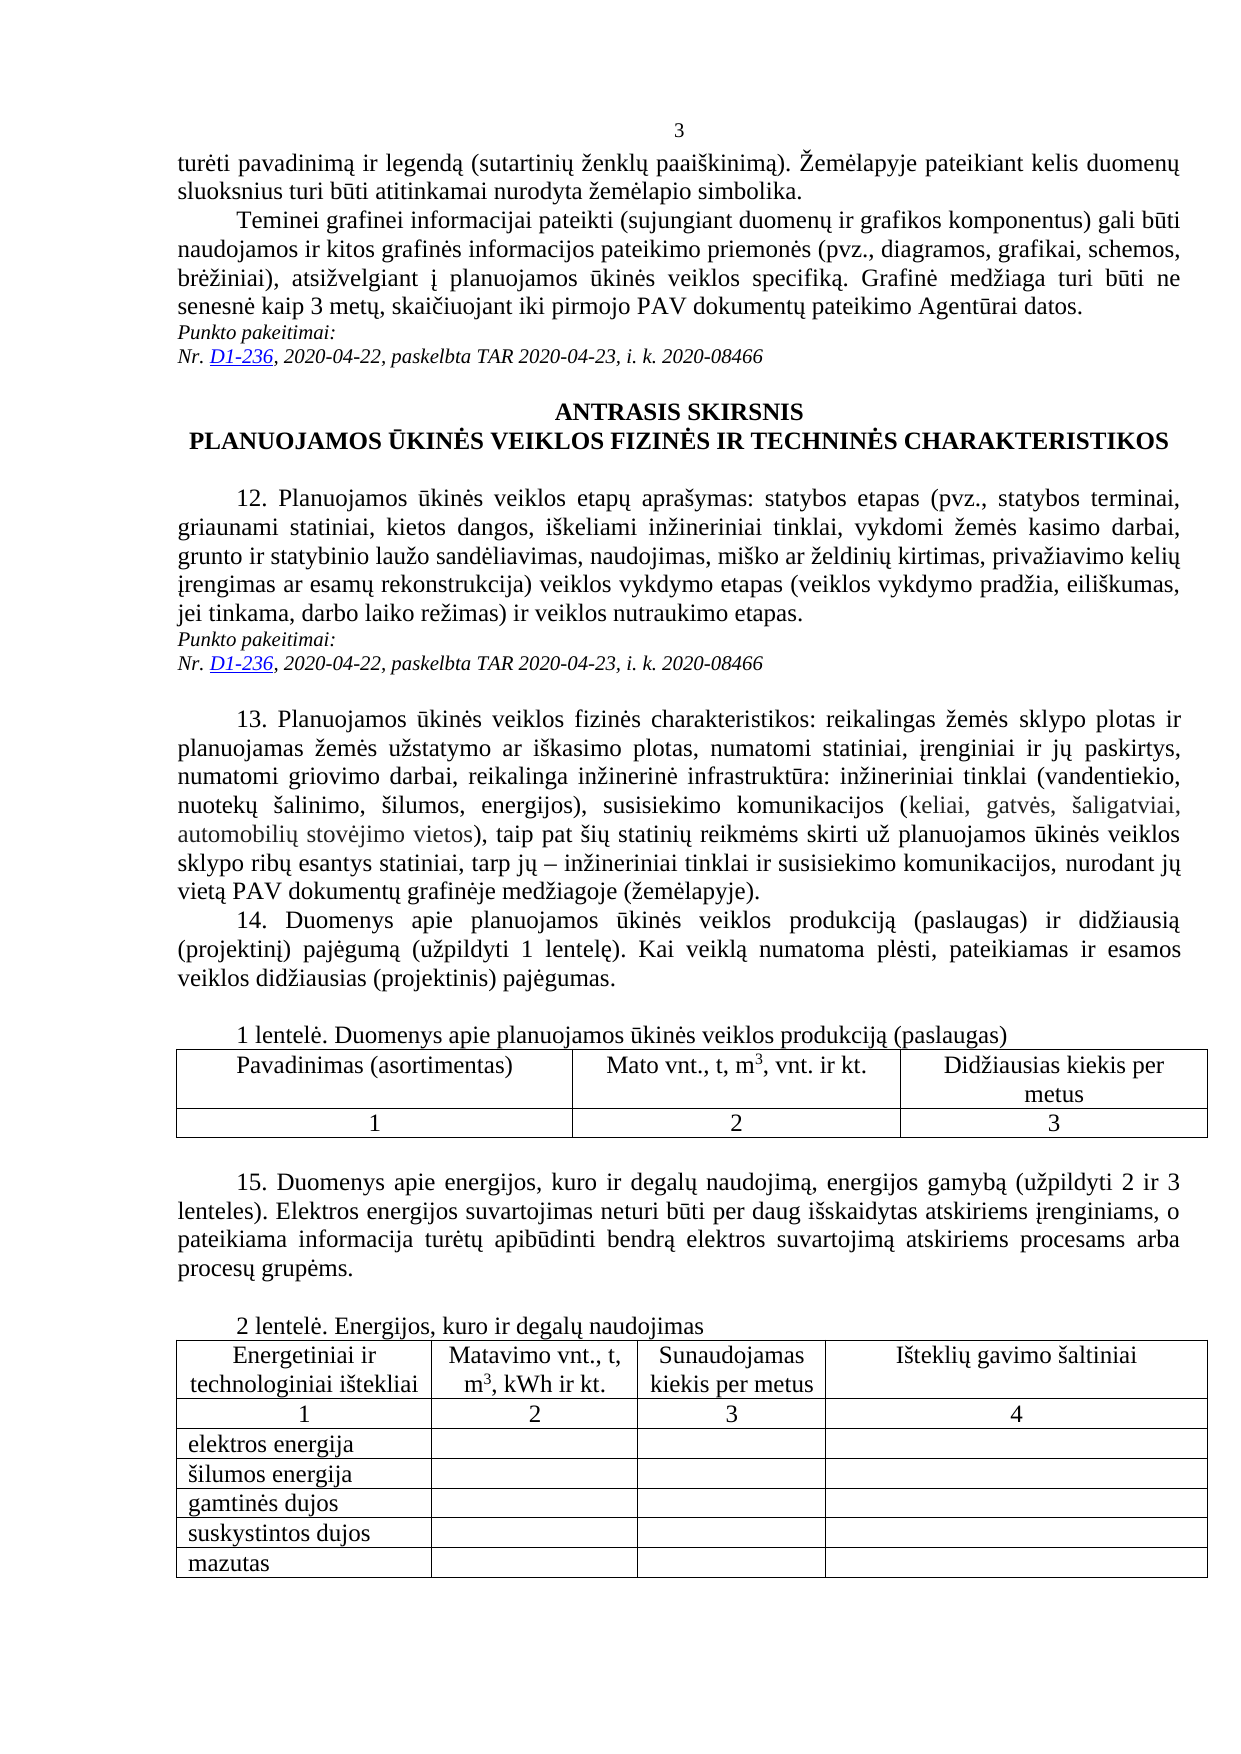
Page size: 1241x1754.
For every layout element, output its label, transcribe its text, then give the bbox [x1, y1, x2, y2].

table_cell elektros energija [177, 1429, 431, 1458]
text 13. Planuojamos ūkinės veiklos fizinės charakteristikos: reikalingas žemės sklypo plotas ir planuojamas žemės užstatymo ar iškasimo plotas, numatomi statiniai, įrenginiai ir jų paskirtys, numatomi griovimo darbai, reikalinga inžinerinė infrastruktūra: inžineriniai tinklai (vandentiekio, nuotekų šalinimo, šilumos, energijos), susisiekimo komunikacijos (keliai, gatvės, šaligatviai, automobilių stovėjimo vietos), taip pat šių statinių reikmėms skirti už planuojamos ūkinės veiklos sklypo ribų esantys statiniai, tarp jų – inžineriniai tinklai ir susisiekimo komunikacijos, nurodant jų vietą PAV dokumentų grafinėje medžiagoje (žemėlapyje). [177, 704, 1181, 905]
table_cell 2 [432, 1399, 637, 1428]
text PLANUOJAMOS ŪKINĖS VEIKLOS FIZINĖS IR TECHNINĖS CHARAKTERISTIKOS [177, 426, 1181, 454]
table_cell suskystintos dujos [177, 1518, 431, 1547]
table_cell 3 [638, 1399, 825, 1428]
text turėti pavadinimą ir legendą (sutartinių ženklų paaiškinimą). Žemėlapyje pateikiant kelis duomenų sluoksnius turi būti atitinkamai nurodyta žemėlapio simbolika. [177, 148, 1181, 205]
text 12. Planuojamos ūkinės veiklos etapų aprašymas: statybos etapas (pvz., statybos terminai, griaunami statiniai, kietos dangos, iškeliami inžineriniai tinklai, vykdomi žemės kasimo darbai, grunto ir statybinio laužo sandėliavimas, naudojimas, miško ar želdinių kirtimas, privažiavimo kelių įrengimas ar esamų rekonstrukcija) veiklos vykdymo etapas (veiklos vykdymo pradžia, eiliškumas, jei tinkama, darbo laiko režimas) ir veiklos nutraukimo etapas. [177, 483, 1181, 627]
table_cell [826, 1429, 1207, 1458]
table_header Energetiniai ir technologiniai ištekliai [177, 1341, 431, 1398]
table_cell [432, 1518, 637, 1547]
table_header Matavimo vnt., t, m3, kWh ir kt. [432, 1341, 637, 1398]
table_cell [432, 1548, 637, 1577]
text Nr. D1-236, 2020-04-22, paskelbta TAR 2020-04-23, i. k. 2020-08466 [177, 651, 1181, 675]
table_cell šilumos energija [177, 1459, 431, 1487]
table_cell [432, 1489, 637, 1517]
table_header Išteklių gavimo šaltiniai [826, 1341, 1207, 1398]
table_cell [826, 1459, 1207, 1487]
text 2 lentelė. Energijos, kuro ir degalų naudojimas [177, 1311, 1181, 1339]
text Punkto pakeitimai: [177, 320, 1181, 344]
table_cell [638, 1548, 825, 1577]
text 14. Duomenys apie planuojamos ūkinės veiklos produkciją (paslaugas) ir didžiausią (projektinį) pajėgumą (užpildyti 1 lentelę). Kai veiklą numatoma plėsti, pateikiamas ir esamos veiklos didžiausias (projektinis) pajėgumas. [177, 905, 1181, 991]
table_cell 2 [573, 1109, 900, 1137]
text 1 lentelė. Duomenys apie planuojamos ūkinės veiklos produkciją (paslaugas) [177, 1020, 1181, 1049]
table_cell [638, 1518, 825, 1547]
table_cell gamtinės dujos [177, 1489, 431, 1517]
table_cell [432, 1459, 637, 1487]
table_cell [432, 1429, 637, 1458]
table_cell mazutas [177, 1548, 431, 1577]
table_cell 3 [901, 1109, 1207, 1137]
text ANTRASIS SKIRSNIS [177, 397, 1181, 426]
table_header Pavadinimas (asortimentas) [177, 1050, 572, 1107]
text Nr. D1-236, 2020-04-22, paskelbta TAR 2020-04-23, i. k. 2020-08466 [177, 344, 1181, 368]
table_cell 4 [826, 1399, 1207, 1428]
table_cell [638, 1459, 825, 1487]
table_header Sunaudojamas kiekis per metus [638, 1341, 825, 1398]
text Teminei grafinei informacijai pateikti (sujungiant duomenų ir grafikos komponentus) gali būti naudojamos ir kitos grafinės informacijos pateikimo priemonės (pvz., diagramos, grafikai, schemos, brėžiniai), atsižvelgiant į planuojamos ūkinės veiklos specifiką. Grafinė medžiaga turi būti ne senesnė kaip 3 metų, skaičiuojant iki pirmojo PAV dokumentų pateikimo Agentūrai datos. [177, 205, 1181, 320]
table_cell [826, 1518, 1207, 1547]
table_cell 1 [177, 1399, 431, 1428]
table_cell [638, 1489, 825, 1517]
table_header Didžiausias kiekis per metus [901, 1050, 1207, 1107]
table_cell [638, 1429, 825, 1458]
table_cell 1 [177, 1109, 572, 1137]
table_cell [826, 1489, 1207, 1517]
table_cell [826, 1548, 1207, 1577]
text Punkto pakeitimai: [177, 627, 1181, 651]
table_header Mato vnt., t, m3, vnt. ir kt. [573, 1050, 900, 1107]
text 15. Duomenys apie energijos, kuro ir degalų naudojimą, energijos gamybą (užpildyti 2 ir 3 lenteles). Elektros energijos suvartojimas neturi būti per daug išskaidytas atskiriems įrenginiams, o pateikiama informacija turėtų apibūdinti bendrą elektros suvartojimą atskiriems procesams arba procesų grupėms. [177, 1167, 1181, 1282]
